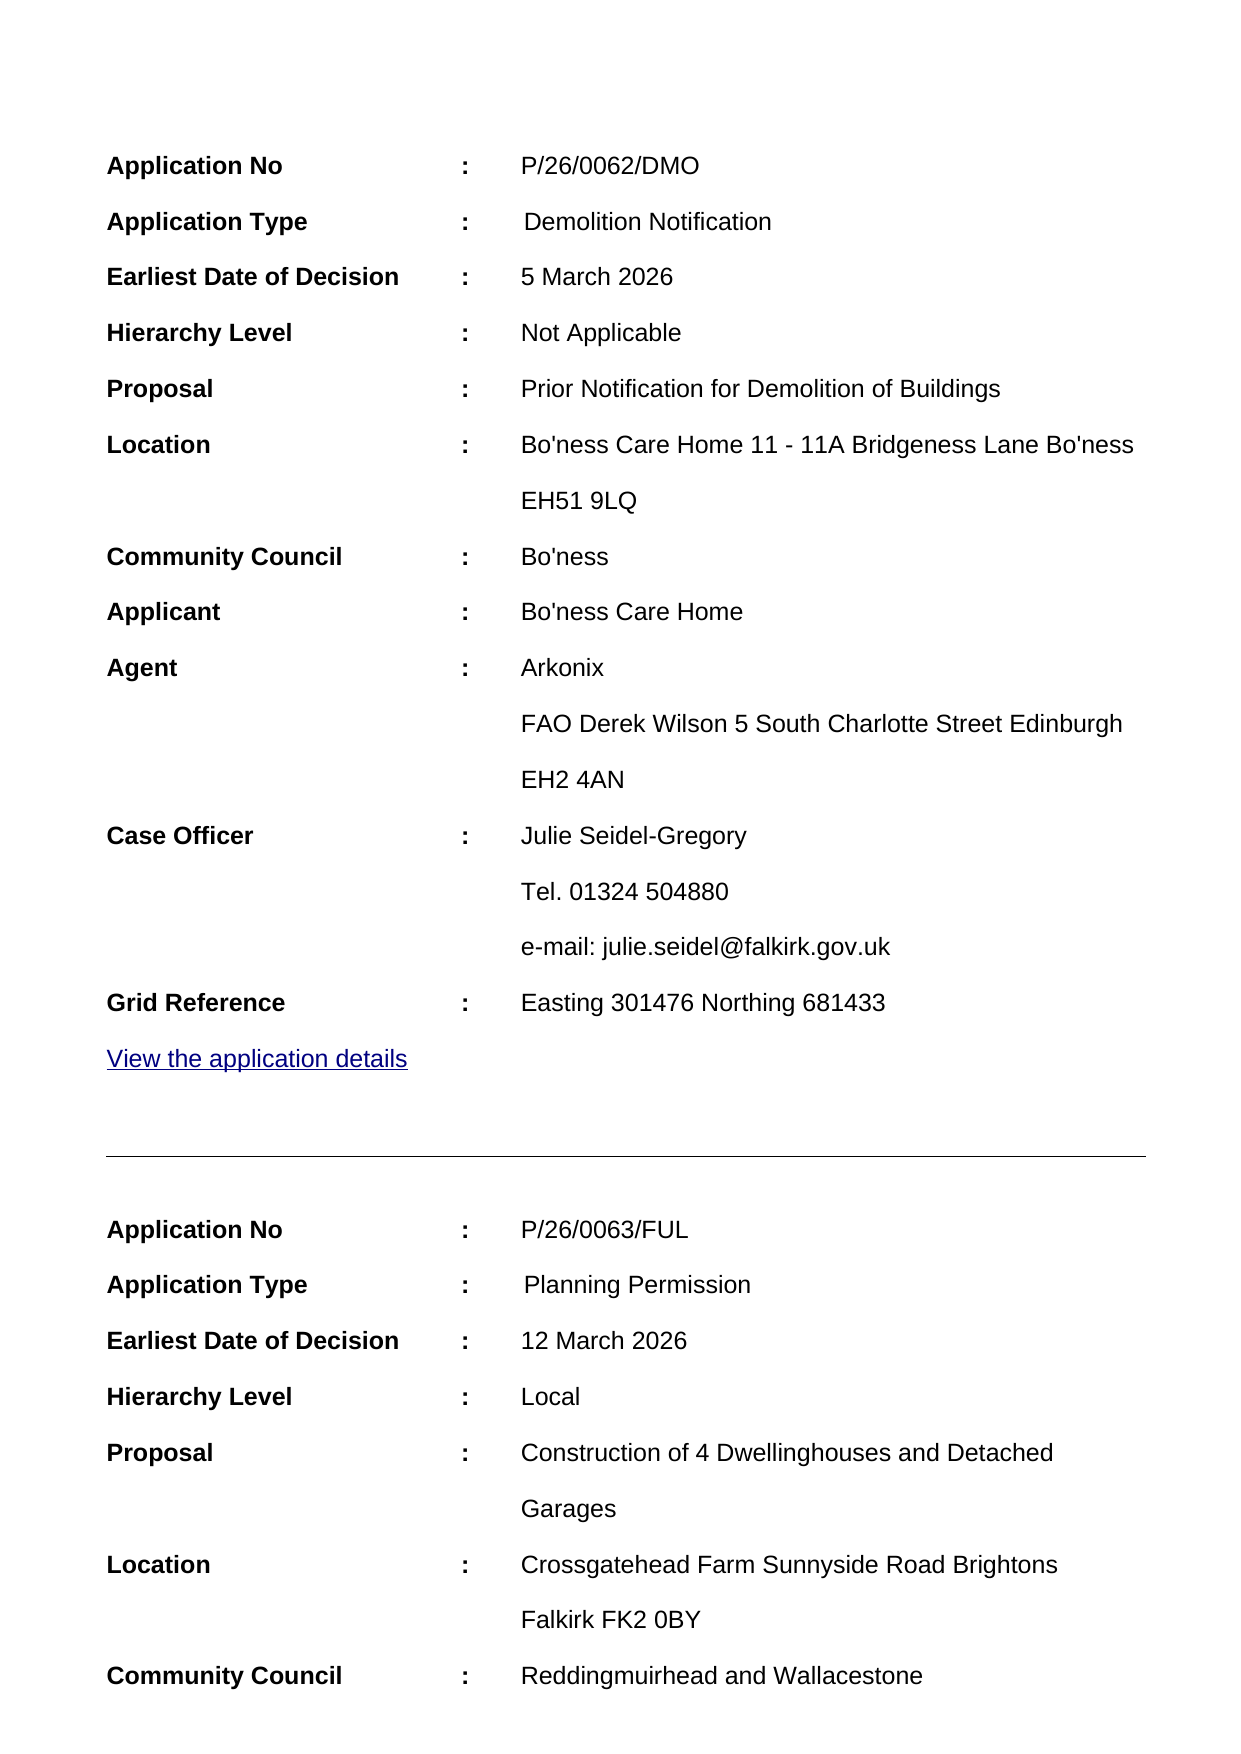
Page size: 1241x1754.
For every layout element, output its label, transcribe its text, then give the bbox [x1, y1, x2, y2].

text Earliest Date of Decision : 12 March 2026 [106, 1326, 1146, 1355]
text EH51 9LQ [106, 486, 1146, 514]
text Application No : P/26/0062/DMO [106, 151, 1146, 179]
text Community Council : Reddingmuirhead and Wallacestone [106, 1661, 1146, 1690]
text View the application details [106, 1044, 1146, 1073]
text Tel. 01324 504880 [106, 877, 1146, 905]
text e-mail: julie.seidel@falkirk.gov.uk [106, 932, 1146, 961]
text Falkirk FK2 0BY [106, 1606, 1146, 1634]
text Application Type : Demolition Notification [106, 207, 1146, 235]
text Proposal : Construction of 4 Dwellinghouses and Detached [106, 1438, 1146, 1467]
text Community Council : Bo'ness [106, 542, 1146, 570]
text Location : Crossgatehead Farm Sunnyside Road Brightons [106, 1550, 1146, 1578]
text Hierarchy Level : Local [106, 1382, 1146, 1411]
text FAO Derek Wilson 5 South Charlotte Street Edinburgh [106, 709, 1146, 738]
text Application Type : Planning Permission [106, 1271, 1146, 1299]
text Location : Bo'ness Care Home 11 - 11A Bridgeness Lane Bo'ness [106, 430, 1146, 459]
text Hierarchy Level : Not Applicable [106, 318, 1146, 347]
text Proposal : Prior Notification for Demolition of Buildings [106, 374, 1146, 403]
text Grid Reference : Easting 301476 Northing 681433 [106, 988, 1146, 1017]
text EH2 4AN [106, 765, 1146, 794]
text Agent : Arkonix [106, 653, 1146, 682]
text Garages [106, 1494, 1146, 1523]
text Application No : P/26/0063/FUL [106, 1215, 1146, 1243]
text Case Officer : Julie Seidel-Gregory [106, 821, 1146, 849]
text Earliest Date of Decision : 5 March 2026 [106, 262, 1146, 291]
text Applicant : Bo'ness Care Home [106, 597, 1146, 626]
